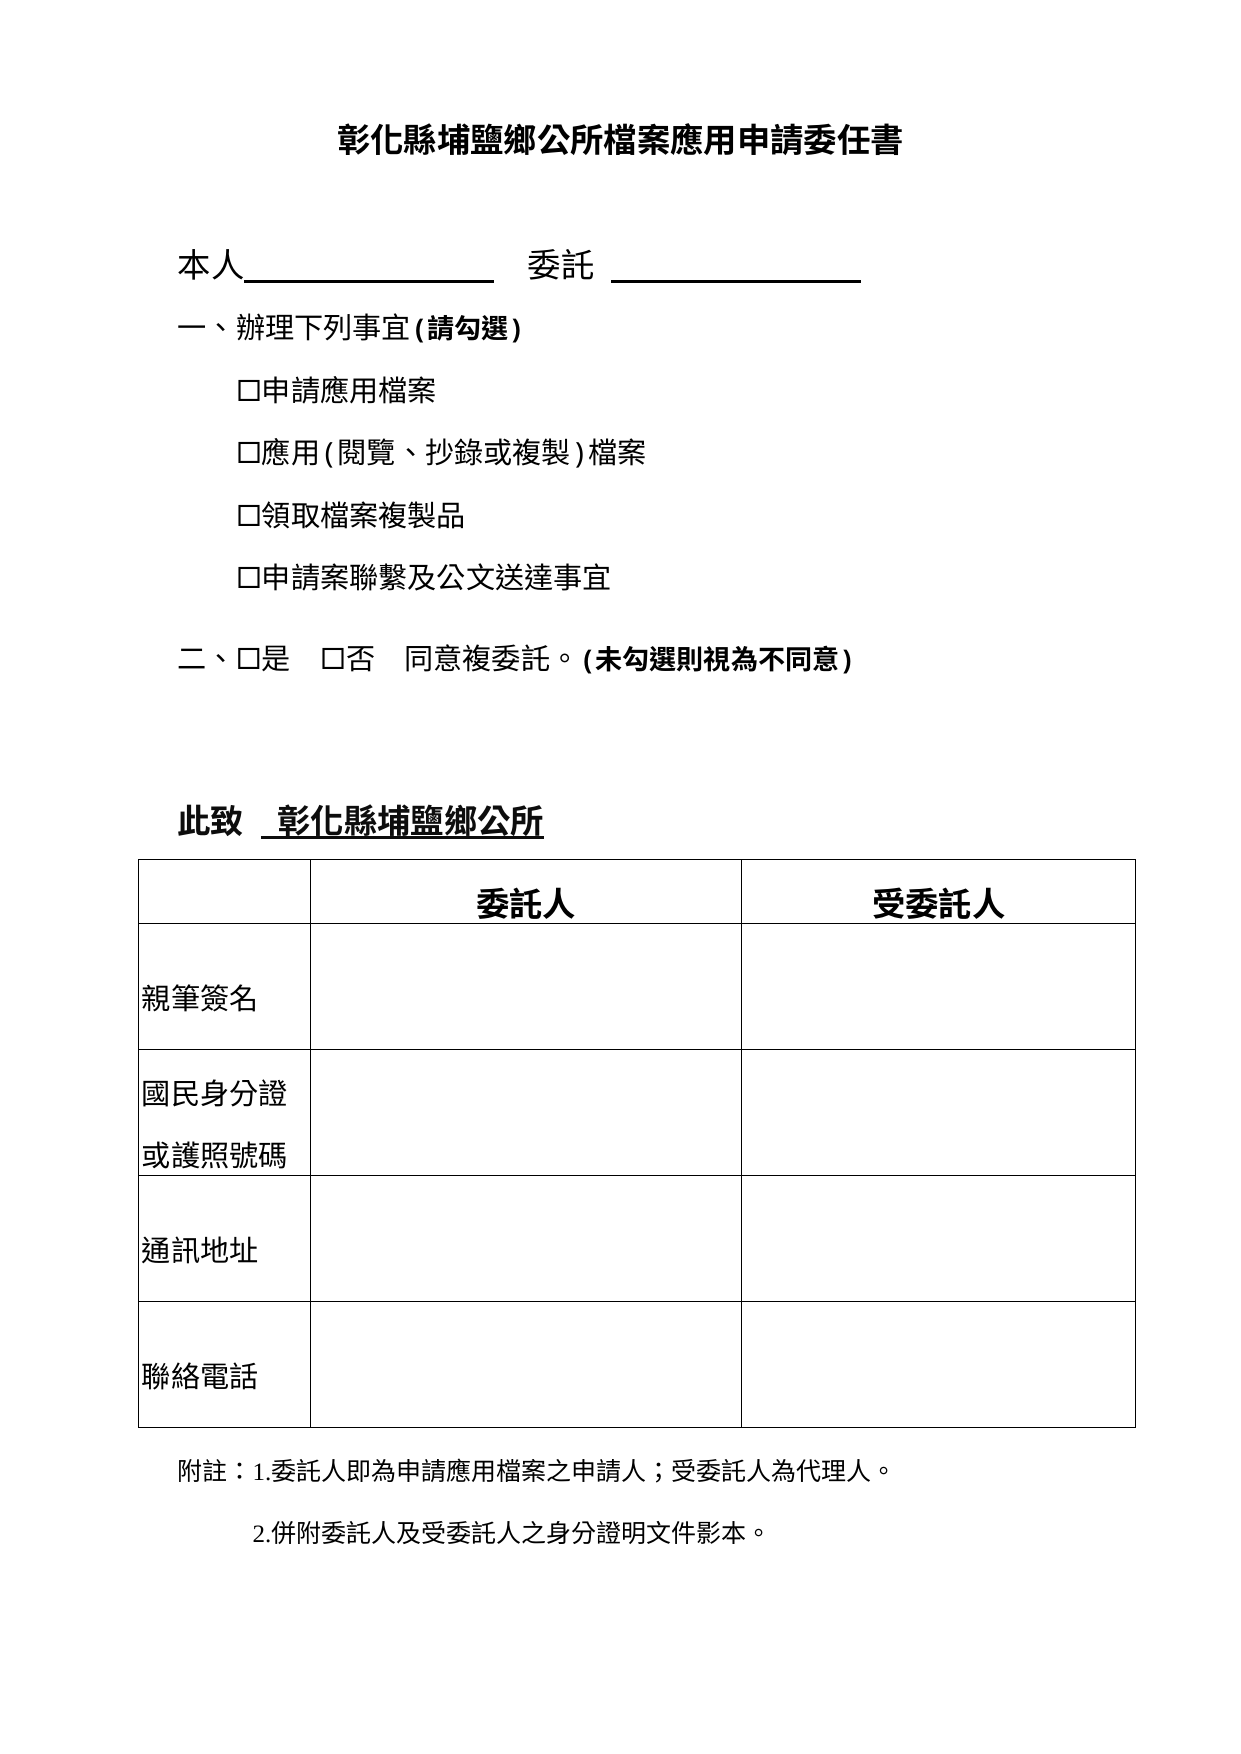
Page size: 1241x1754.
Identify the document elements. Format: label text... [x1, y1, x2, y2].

text 申請應用檔案 [177, 347, 1063, 409]
text 應用(閱覽、抄錄或複製)檔案 [177, 409, 1063, 472]
table_cell [742, 924, 1135, 1049]
text 二、是 否 同意複委託。(未勾選則視為不同意) [177, 615, 1063, 678]
text 申請案聯繫及公文送達事宜 [177, 534, 1063, 597]
text 本人 委託 [177, 222, 1063, 284]
text 彰化縣埔鹽鄉公所檔案應用申請委任書 [177, 97, 1063, 159]
text 附註：1.委託人即為申請應用檔案之申請人；受委託人為代理人。 [177, 1428, 1063, 1490]
table_cell [311, 1176, 741, 1301]
table_cell 聯絡電話 [139, 1302, 310, 1427]
text 2.併附委託人及受委託人之身分證明文件影本。 [177, 1490, 1063, 1553]
table_header 受委託人 [742, 860, 1135, 923]
table_cell [742, 1050, 1135, 1175]
table_cell 親筆簽名 [139, 924, 310, 1049]
table_cell 國民身分證或護照號碼 [139, 1050, 310, 1175]
table_cell [742, 1176, 1135, 1301]
table_cell [742, 1302, 1135, 1427]
table_header 委託人 [311, 860, 741, 923]
table_cell [311, 924, 741, 1049]
table_cell 通訊地址 [139, 1176, 310, 1301]
table_cell [311, 1302, 741, 1427]
text 一、辦理下列事宜(請勾選) [177, 284, 1063, 347]
table_header [139, 860, 310, 923]
table_cell [311, 1050, 741, 1175]
text 領取檔案複製品 [177, 472, 1063, 534]
text 此致 彰化縣埔鹽鄉公所 [177, 778, 1063, 840]
